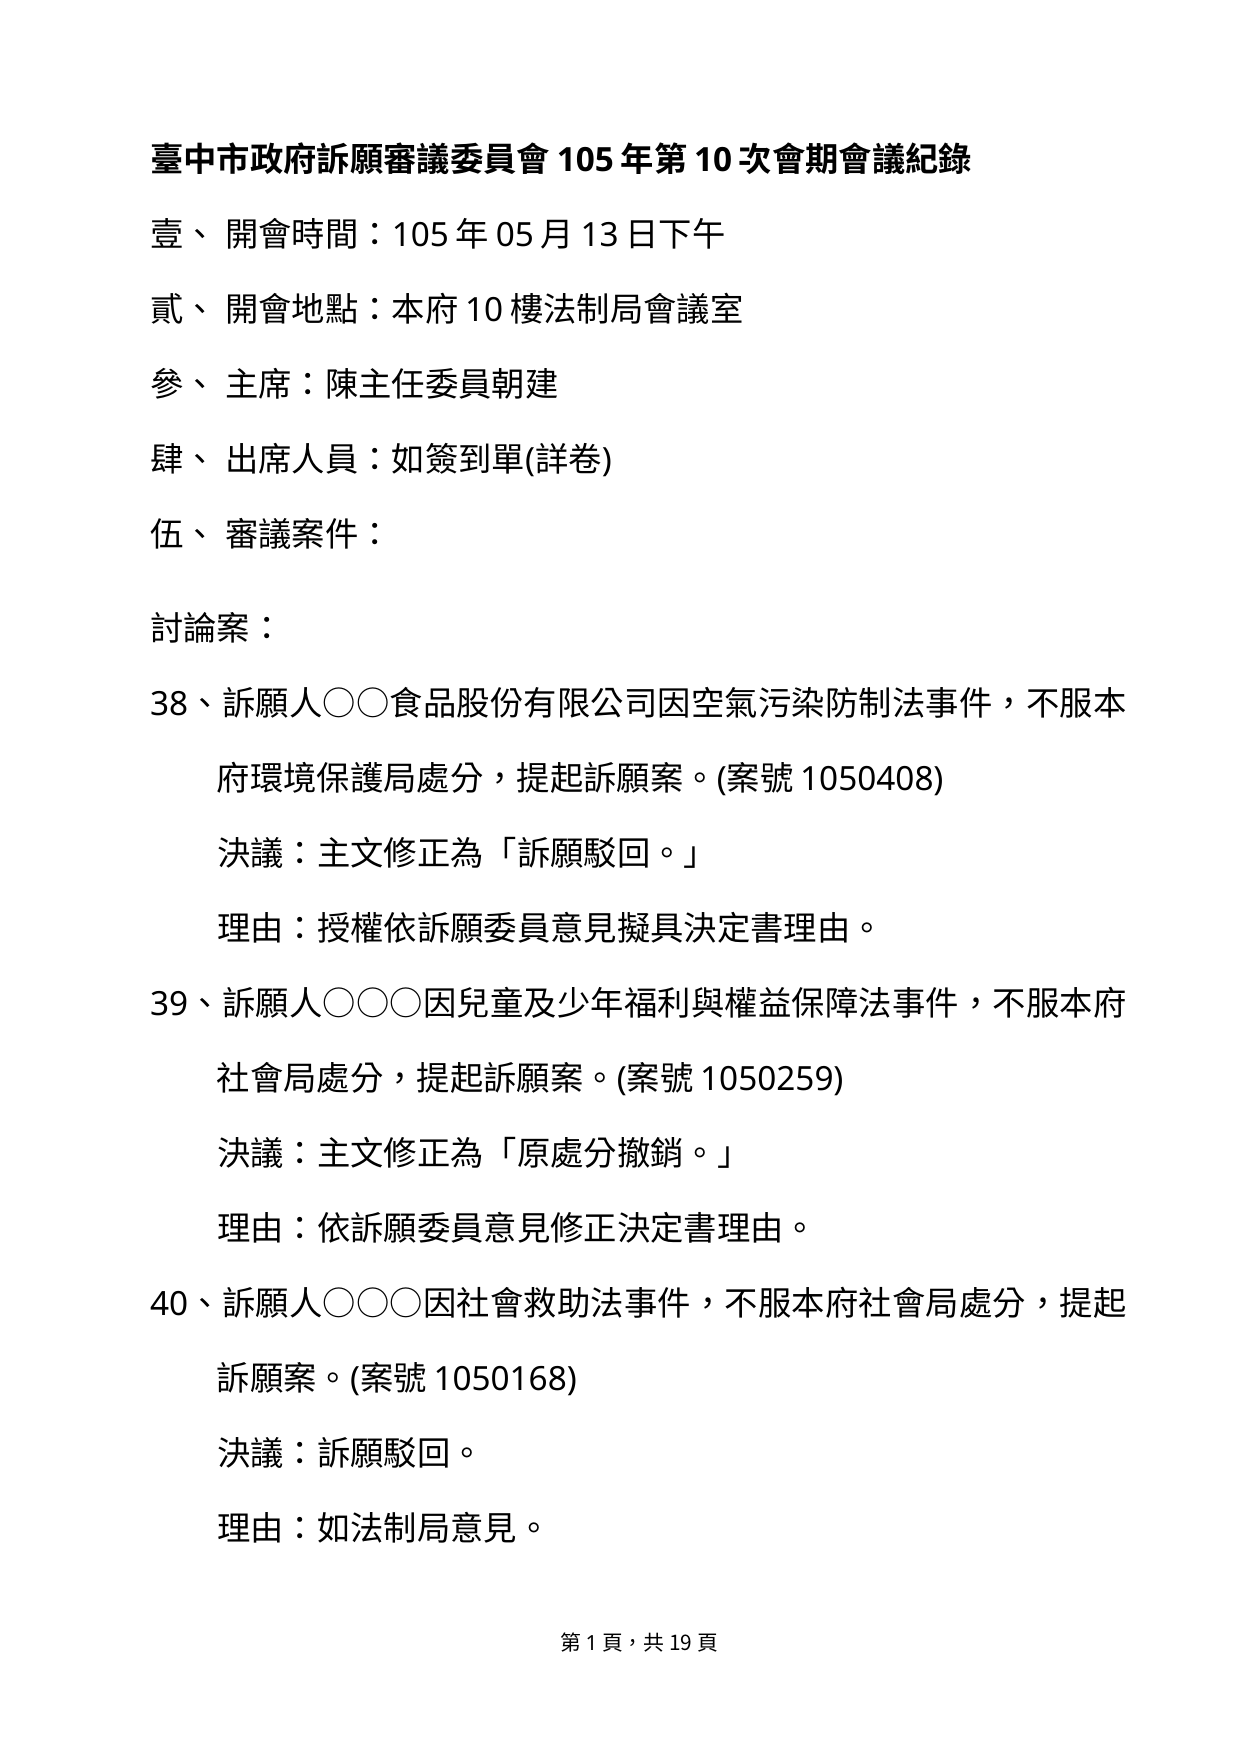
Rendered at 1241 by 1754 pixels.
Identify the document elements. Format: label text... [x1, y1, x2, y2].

list 主席：陳主任委員朝建 [150, 338, 1128, 413]
list 開會地點：本府10樓法制局會議室 [150, 263, 1128, 338]
text 理由：如法制局意見。 [217, 1482, 1128, 1557]
text 39、訴願人○○○因兒童及少年福利與權益保障法事件，不服本府社會局處分，提起訴願案。(案號1050259) [150, 957, 1128, 1107]
list 出席人員：如簽到單(詳卷) [150, 413, 1128, 488]
text 討論案： [150, 582, 1128, 657]
text 40、訴願人○○○因社會救助法事件，不服本府社會局處分，提起訴願案。(案號1050168) [150, 1257, 1128, 1407]
list 開會時間：105年05月13日下午 [150, 188, 1128, 263]
text 臺中市政府訴願審議委員會105年第10次會期會議紀錄 [150, 113, 1128, 188]
text 38、訴願人○○食品股份有限公司因空氣污染防制法事件，不服本府環境保護局處分，提起訴願案。(案號1050408) [150, 657, 1128, 807]
text 決議：訴願駁回。 [217, 1407, 1128, 1482]
list 審議案件： [150, 488, 1128, 563]
text 決議：主文修正為「訴願駁回。」 [217, 807, 1128, 882]
text 決議：主文修正為「原處分撤銷。」 [217, 1107, 1128, 1182]
text 理由：授權依訴願委員意見擬具決定書理由。 [217, 882, 1128, 957]
text 理由：依訴願委員意見修正決定書理由。 [217, 1182, 1128, 1257]
